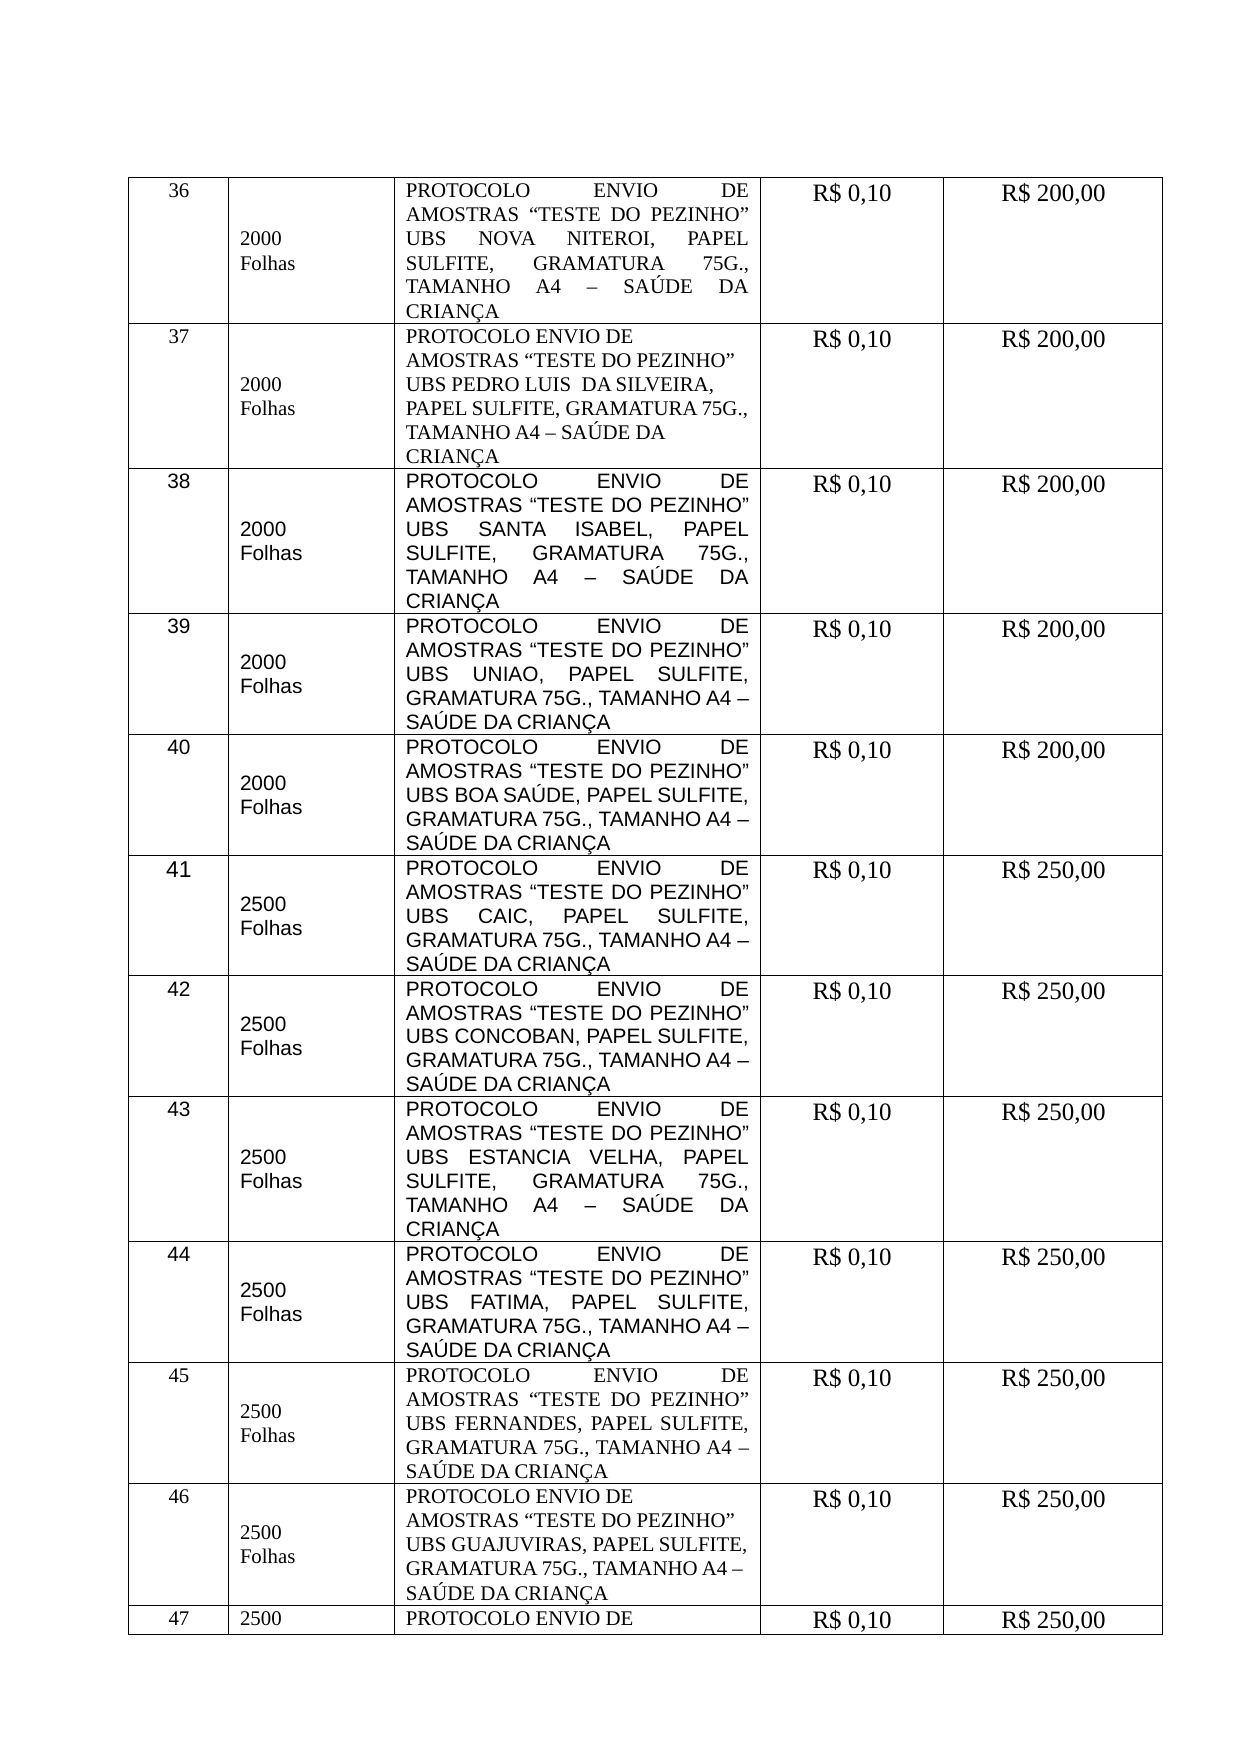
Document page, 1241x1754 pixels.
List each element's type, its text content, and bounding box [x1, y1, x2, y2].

table_cell PROTOCOLO ENVIO DE AMOSTRAS “TESTE DO PEZINHO” UBS FERNANDES, PAPEL SULFITE, GRAMATURA 75G., TAMANHO A4 – SAÚDE DA CRIANÇA [395, 1363, 760, 1483]
table_cell 2500 Folhas [229, 856, 394, 975]
table_cell R$ 0,10 [761, 1242, 943, 1362]
table_cell PROTOCOLO ENVIO DE AMOSTRAS “TESTE DO PEZINHO” UBS FATIMA, PAPEL SULFITE, GRAMATURA 75G., TAMANHO A4 – SAÚDE DA CRIANÇA [395, 1242, 760, 1362]
table_cell R$ 250,00 [944, 1484, 1162, 1604]
table_cell 2000 Folhas [229, 178, 394, 323]
table_cell R$ 0,10 [761, 324, 943, 468]
table_cell R$ 0,10 [761, 856, 943, 975]
table_cell PROTOCOLO ENVIO DE AMOSTRAS “TESTE DO PEZINHO” UBS NOVA NITEROI, PAPEL SULFITE, GRAMATURA 75G., TAMANHO A4 – SAÚDE DA CRIANÇA [395, 178, 760, 323]
table_cell 44 [129, 1242, 228, 1362]
table_cell 45 [129, 1363, 228, 1483]
table_cell PROTOCOLO ENVIO DE AMOSTRAS “TESTE DO PEZINHO” UBS ESTANCIA VELHA, PAPEL SULFITE, GRAMATURA 75G., TAMANHO A4 – SAÚDE DA CRIANÇA [395, 1097, 760, 1241]
table_cell R$ 0,10 [761, 1097, 943, 1241]
table_cell R$ 0,10 [761, 469, 943, 613]
table_cell R$ 0,10 [761, 976, 943, 1096]
table_cell R$ 250,00 [944, 976, 1162, 1096]
table_cell R$ 200,00 [944, 469, 1162, 613]
table_cell 2500 Folhas [229, 1484, 394, 1604]
table_cell PROTOCOLO ENVIO DE AMOSTRAS “TESTE DO PEZINHO” UBS PEDRO LUIS DA SILVEIRA, PAPEL SULFITE, GRAMATURA 75G., TAMANHO A4 – SAÚDE DA CRIANÇA [395, 324, 760, 468]
table_cell R$ 0,10 [761, 1363, 943, 1483]
table_cell R$ 0,10 [761, 735, 943, 854]
table_cell R$ 250,00 [944, 1606, 1162, 1634]
table_cell 2500 Folhas [229, 1363, 394, 1483]
table_cell 37 [129, 324, 228, 468]
table_cell 36 [129, 178, 228, 323]
table_cell PROTOCOLO ENVIO DE AMOSTRAS “TESTE DO PEZINHO” UBS UNIAO, PAPEL SULFITE, GRAMATURA 75G., TAMANHO A4 – SAÚDE DA CRIANÇA [395, 614, 760, 734]
table_cell R$ 250,00 [944, 1363, 1162, 1483]
table_cell R$ 0,10 [761, 614, 943, 734]
table_cell R$ 250,00 [944, 1242, 1162, 1362]
table_cell 2500 Folhas [229, 976, 394, 1096]
table_cell 2500 Folhas [229, 1242, 394, 1362]
table_cell PROTOCOLO ENVIO DE AMOSTRAS “TESTE DO PEZINHO” UBS BOA SAÚDE, PAPEL SULFITE, GRAMATURA 75G., TAMANHO A4 – SAÚDE DA CRIANÇA [395, 735, 760, 854]
table_cell R$ 200,00 [944, 178, 1162, 323]
table_cell 2000 Folhas [229, 469, 394, 613]
table_cell R$ 200,00 [944, 735, 1162, 854]
table_cell PROTOCOLO ENVIO DE AMOSTRAS “TESTE DO PEZINHO” UBS CAIC, PAPEL SULFITE, GRAMATURA 75G., TAMANHO A4 – SAÚDE DA CRIANÇA [395, 856, 760, 975]
table_cell 2500 [229, 1606, 394, 1634]
table_cell 2000 Folhas [229, 735, 394, 854]
table_cell PROTOCOLO ENVIO DE AMOSTRAS “TESTE DO PEZINHO” UBS SANTA ISABEL, PAPEL SULFITE, GRAMATURA 75G., TAMANHO A4 – SAÚDE DA CRIANÇA [395, 469, 760, 613]
table_cell 43 [129, 1097, 228, 1241]
table_cell 2500 Folhas [229, 1097, 394, 1241]
table_cell R$ 200,00 [944, 324, 1162, 468]
table_cell R$ 250,00 [944, 856, 1162, 975]
table_cell R$ 0,10 [761, 1484, 943, 1604]
table_cell PROTOCOLO ENVIO DE AMOSTRAS “TESTE DO PEZINHO” UBS GUAJUVIRAS, PAPEL SULFITE, GRAMATURA 75G., TAMANHO A4 – SAÚDE DA CRIANÇA [395, 1484, 760, 1604]
table_cell 42 [129, 976, 228, 1096]
table_cell R$ 250,00 [944, 1097, 1162, 1241]
table_cell PROTOCOLO ENVIO DE AMOSTRAS “TESTE DO PEZINHO” UBS CONCOBAN, PAPEL SULFITE, GRAMATURA 75G., TAMANHO A4 – SAÚDE DA CRIANÇA [395, 976, 760, 1096]
table_cell R$ 200,00 [944, 614, 1162, 734]
table_cell 39 [129, 614, 228, 734]
table_cell 2000 Folhas [229, 614, 394, 734]
table_cell R$ 0,10 [761, 178, 943, 323]
table_cell R$ 0,10 [761, 1606, 943, 1634]
table_cell 41 [129, 856, 228, 975]
table_cell 47 [129, 1606, 228, 1634]
table_cell 40 [129, 735, 228, 854]
table_cell 2000 Folhas [229, 324, 394, 468]
table_cell 38 [129, 469, 228, 613]
table_cell 46 [129, 1484, 228, 1604]
table_cell PROTOCOLO ENVIO DE [395, 1606, 760, 1634]
